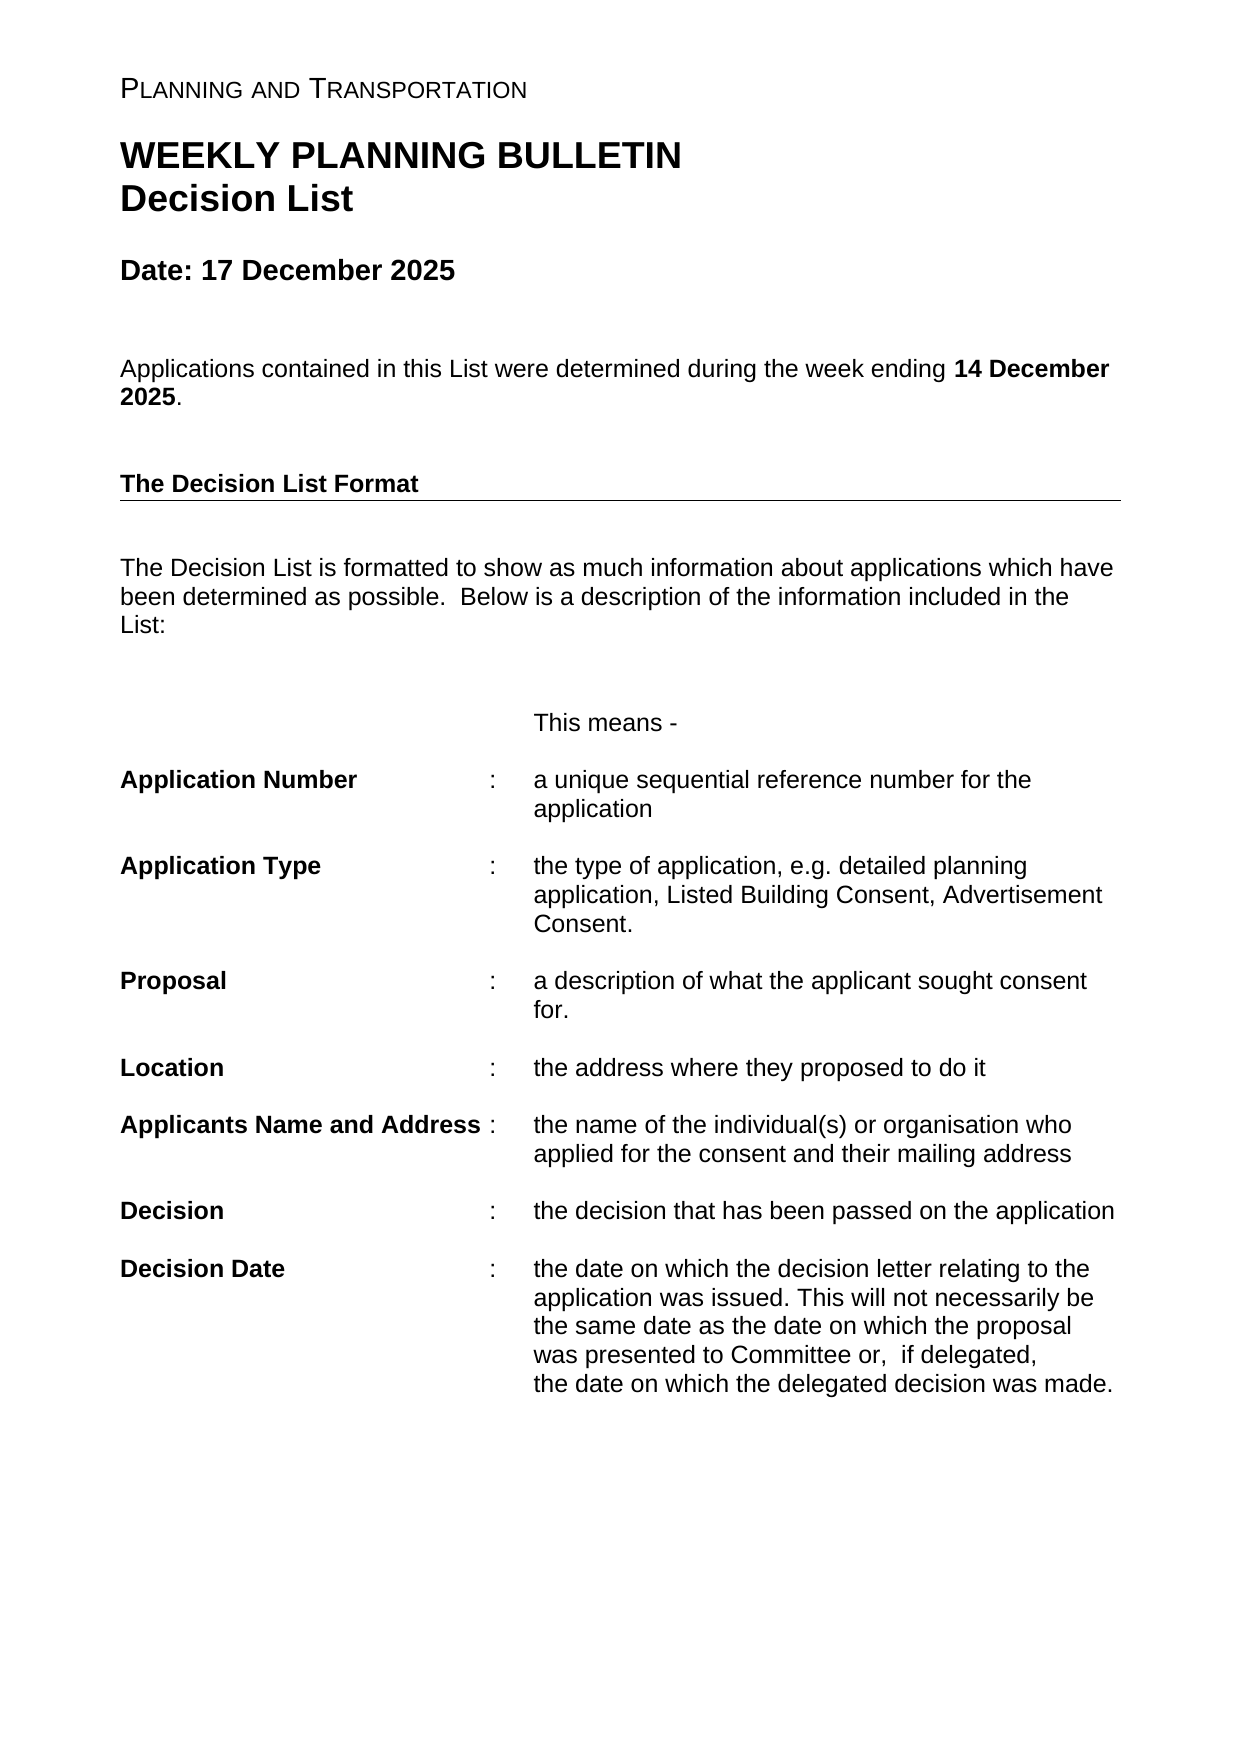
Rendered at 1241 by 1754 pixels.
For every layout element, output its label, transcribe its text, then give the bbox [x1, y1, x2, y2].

text for. [120, 995, 1121, 1024]
text Proposal : a description of what the applicant sought consent [120, 966, 1121, 995]
text application, Listed Building Consent, Advertisement [120, 880, 1121, 909]
text was presented to Committee or, if delegated, the date on which the delegated decision was made. [120, 1340, 1121, 1398]
text Consent. [120, 909, 1121, 938]
text Weekly Planning Bulletin [120, 133, 1121, 176]
text application [120, 794, 1121, 823]
text Applications contained in this List were determined during the week ending 14 December 2025. [120, 353, 1121, 411]
subtitle Planning and Transportation [120, 71, 1121, 104]
text Decision : the decision that has been passed on the application [120, 1196, 1121, 1225]
text Application Type : the type of application, e.g. detailed planning [120, 851, 1121, 880]
text Applicants Name and Address : the name of the individual(s) or organisation who [120, 1110, 1121, 1139]
text Decision Date : the date on which the decision letter relating to the [120, 1254, 1121, 1283]
text applied for the consent and their mailing address [120, 1139, 1121, 1168]
text Application Number : a unique sequential reference number for the [120, 765, 1121, 794]
title Decision List [120, 176, 1121, 219]
text Location : the address where they proposed to do it [120, 1053, 1121, 1081]
text This means - [120, 708, 1121, 736]
text application was issued. This will not necessarily be [120, 1283, 1121, 1311]
text The Decision List is formatted to show as much information about applications which have been determined as possible. Below is a description of the information included in the List: [120, 553, 1121, 639]
text The Decision List Format [120, 469, 1121, 500]
text the same date as the date on which the proposal [120, 1311, 1121, 1340]
text Date: 17 December 2025 [120, 253, 1121, 286]
